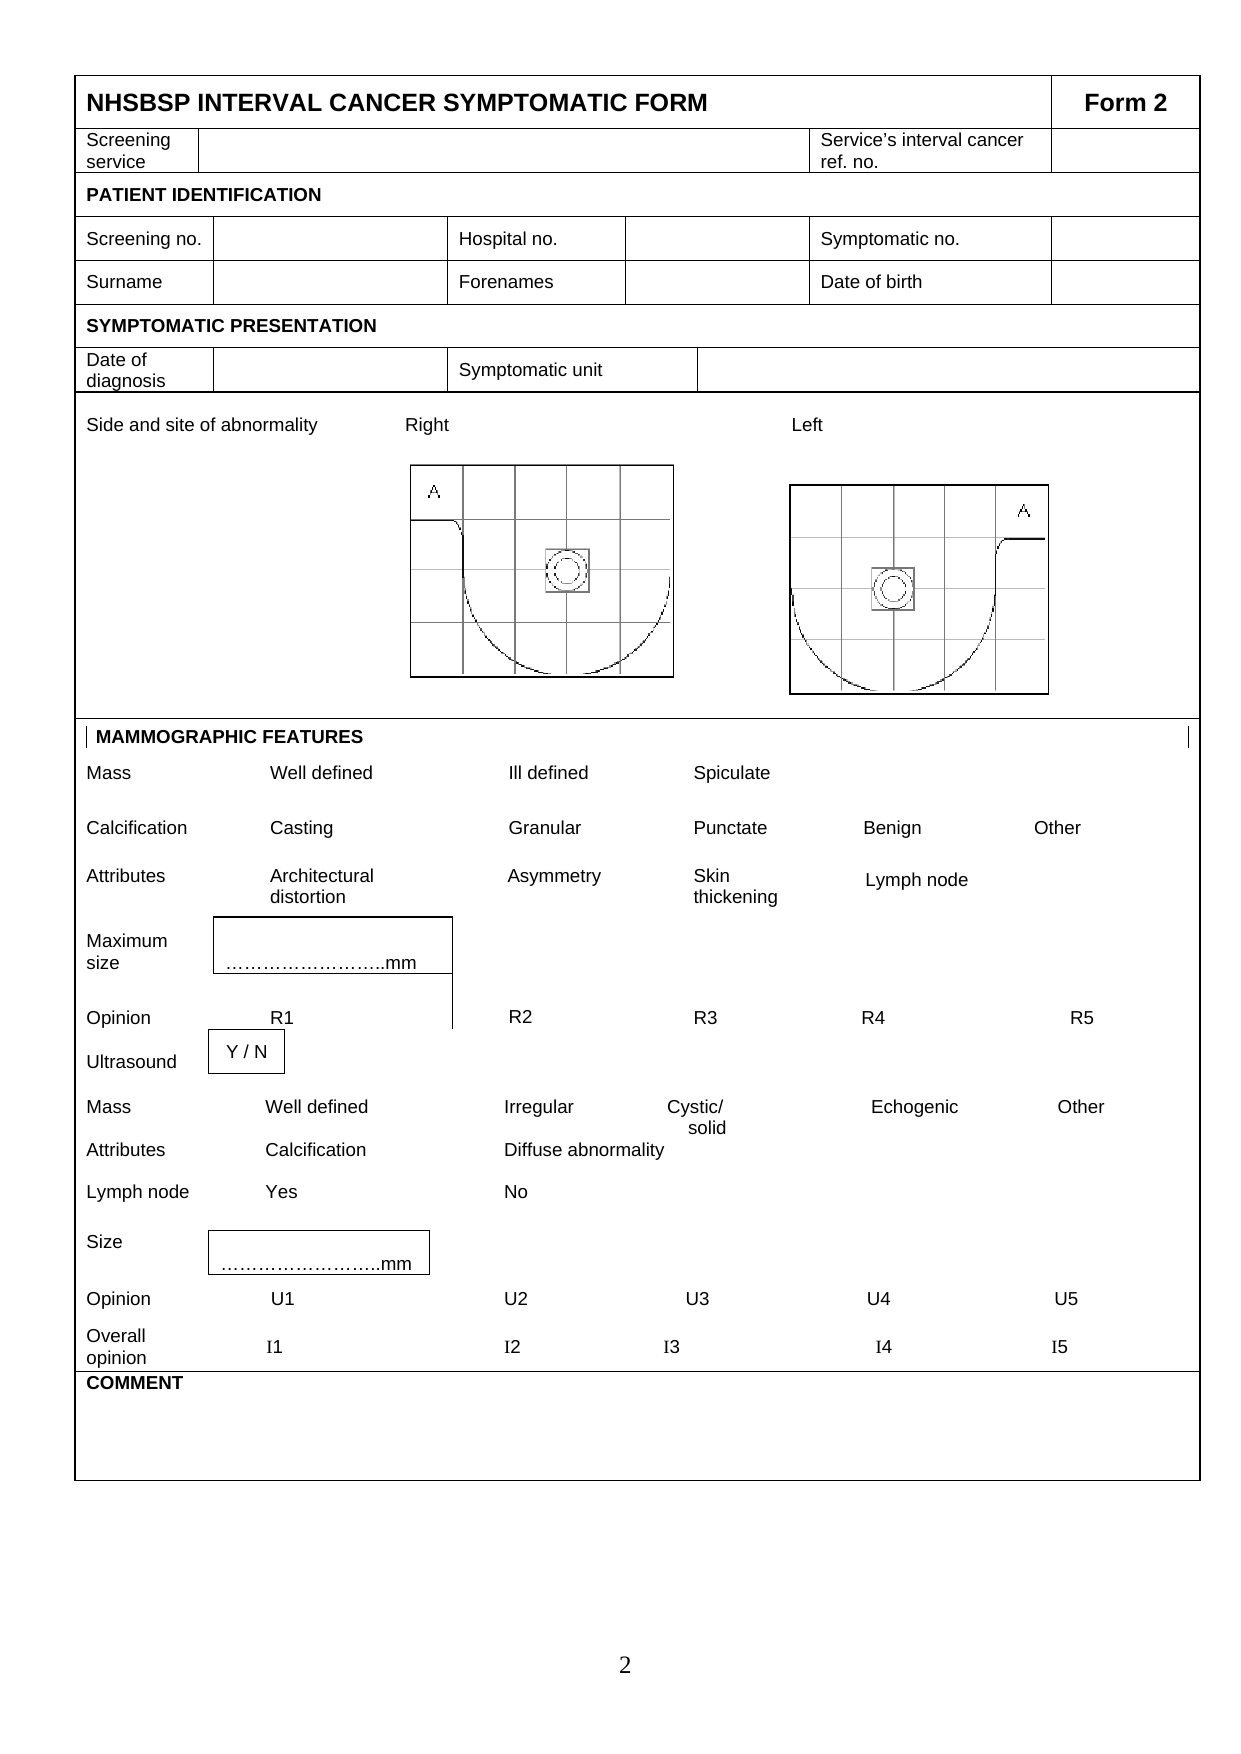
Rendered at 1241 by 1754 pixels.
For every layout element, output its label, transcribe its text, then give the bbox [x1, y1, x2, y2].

table_cell Mass [76, 1073, 209, 1139]
table_cell Spiculate [646, 755, 809, 791]
table_cell U4 U5 [767, 1274, 1199, 1323]
table_cell Attributes [76, 1139, 209, 1181]
table_cell Well defined [214, 755, 452, 791]
table_cell ……………………..mm [214, 918, 452, 973]
table_cell Surname [76, 261, 213, 303]
table_cell Calcification [76, 791, 213, 843]
table_cell SYMPTOMATIC PRESENTATION [76, 305, 1199, 347]
table_cell Symptomatic unit [448, 348, 697, 391]
table_cell Calcification [209, 1139, 429, 1181]
table_header NHSBSP INTERVAL CANCER SYMPTOMATIC FORM [76, 76, 1051, 128]
table_cell Opinion [76, 1274, 209, 1323]
table_cell Cystic/ solid [640, 1073, 814, 1139]
table_cell R1 [214, 974, 452, 1029]
table_cell R4 [809, 916, 1015, 1029]
table_cell U3 [576, 1274, 767, 1323]
table_cell Hospital no. [448, 217, 625, 260]
table_cell PATIENT IDENTIFICATION [76, 173, 1199, 216]
table_cell [214, 261, 447, 303]
table_cell Mass [76, 755, 213, 791]
table_cell Date of birth [810, 261, 1051, 303]
table_cell Casting [214, 791, 452, 843]
table_cell Ultrasound [76, 1029, 208, 1073]
table_cell [285, 1029, 452, 1073]
table_cell I4 [814, 1323, 995, 1371]
table_cell [995, 1372, 1199, 1480]
table_cell U2 [430, 1274, 576, 1323]
table_cell [204, 1372, 429, 1480]
table_cell ……………………..mm [209, 1231, 429, 1274]
table_header Form 2 [1052, 76, 1199, 128]
table_cell R3 [646, 916, 809, 1029]
table_cell Skin thickening [646, 843, 809, 916]
table_cell Overall opinion [76, 1323, 204, 1371]
table_cell Maximum size [76, 916, 213, 973]
table_cell I3 [582, 1323, 814, 1371]
table_cell [430, 1372, 582, 1480]
table_cell [1052, 261, 1199, 303]
table_cell Architectural distortion [214, 843, 452, 916]
table_cell [582, 1372, 814, 1480]
table_cell Date of diagnosis [76, 348, 213, 391]
table_cell Diffuse abnormality [430, 1139, 814, 1181]
table_cell R2 [453, 916, 646, 1029]
table_cell Yes [209, 1181, 429, 1230]
table_cell [698, 348, 1199, 391]
table_cell I2 [430, 1323, 582, 1371]
table_cell Y / N [209, 1030, 284, 1073]
table_cell [809, 755, 1199, 791]
table_cell [626, 217, 809, 260]
table_cell R5 [1015, 916, 1199, 1029]
table_cell I1 [204, 1323, 429, 1371]
table_cell Ill defined [452, 755, 646, 791]
table_cell Side and site of abnormality Right [76, 393, 698, 718]
table_cell Irregular [430, 1073, 640, 1139]
table_cell [452, 1029, 1199, 1073]
table_cell Benign Other [809, 791, 1199, 843]
table_cell I5 [995, 1323, 1199, 1371]
table_cell [1127, 843, 1199, 916]
table_cell U1 [209, 1275, 429, 1323]
table_cell [214, 348, 447, 391]
table_cell Left [698, 393, 1199, 718]
table_cell Size [76, 1230, 208, 1274]
table_cell [214, 217, 447, 260]
table_cell MAMMOGRAPHIC FEATURES [76, 719, 1199, 755]
table_cell No [430, 1181, 1199, 1230]
table_cell Screening no. [76, 217, 213, 260]
table_cell COMMENT [76, 1372, 204, 1480]
table_cell Well defined [209, 1073, 429, 1139]
table_cell [199, 129, 809, 172]
table_cell Granular [452, 791, 646, 843]
table_cell Opinion [76, 973, 213, 1029]
table_cell Lymph node [809, 843, 1127, 916]
table_cell Punctate [646, 791, 809, 843]
table_cell Forenames [448, 261, 625, 303]
table_cell Asymmetry [452, 843, 646, 916]
table_cell [1052, 217, 1199, 260]
table_cell Symptomatic no. [810, 217, 1051, 260]
table_cell Attributes [76, 843, 213, 916]
table_cell [626, 261, 809, 303]
table_cell [1052, 129, 1199, 172]
table_cell Screening service [76, 129, 198, 172]
table_cell Service’s interval cancer ref. no. [810, 129, 1051, 172]
table_cell [430, 1230, 1199, 1274]
table_cell Echogenic Other [814, 1073, 1199, 1181]
table_cell [814, 1372, 995, 1480]
table_cell Lymph node [76, 1181, 209, 1230]
